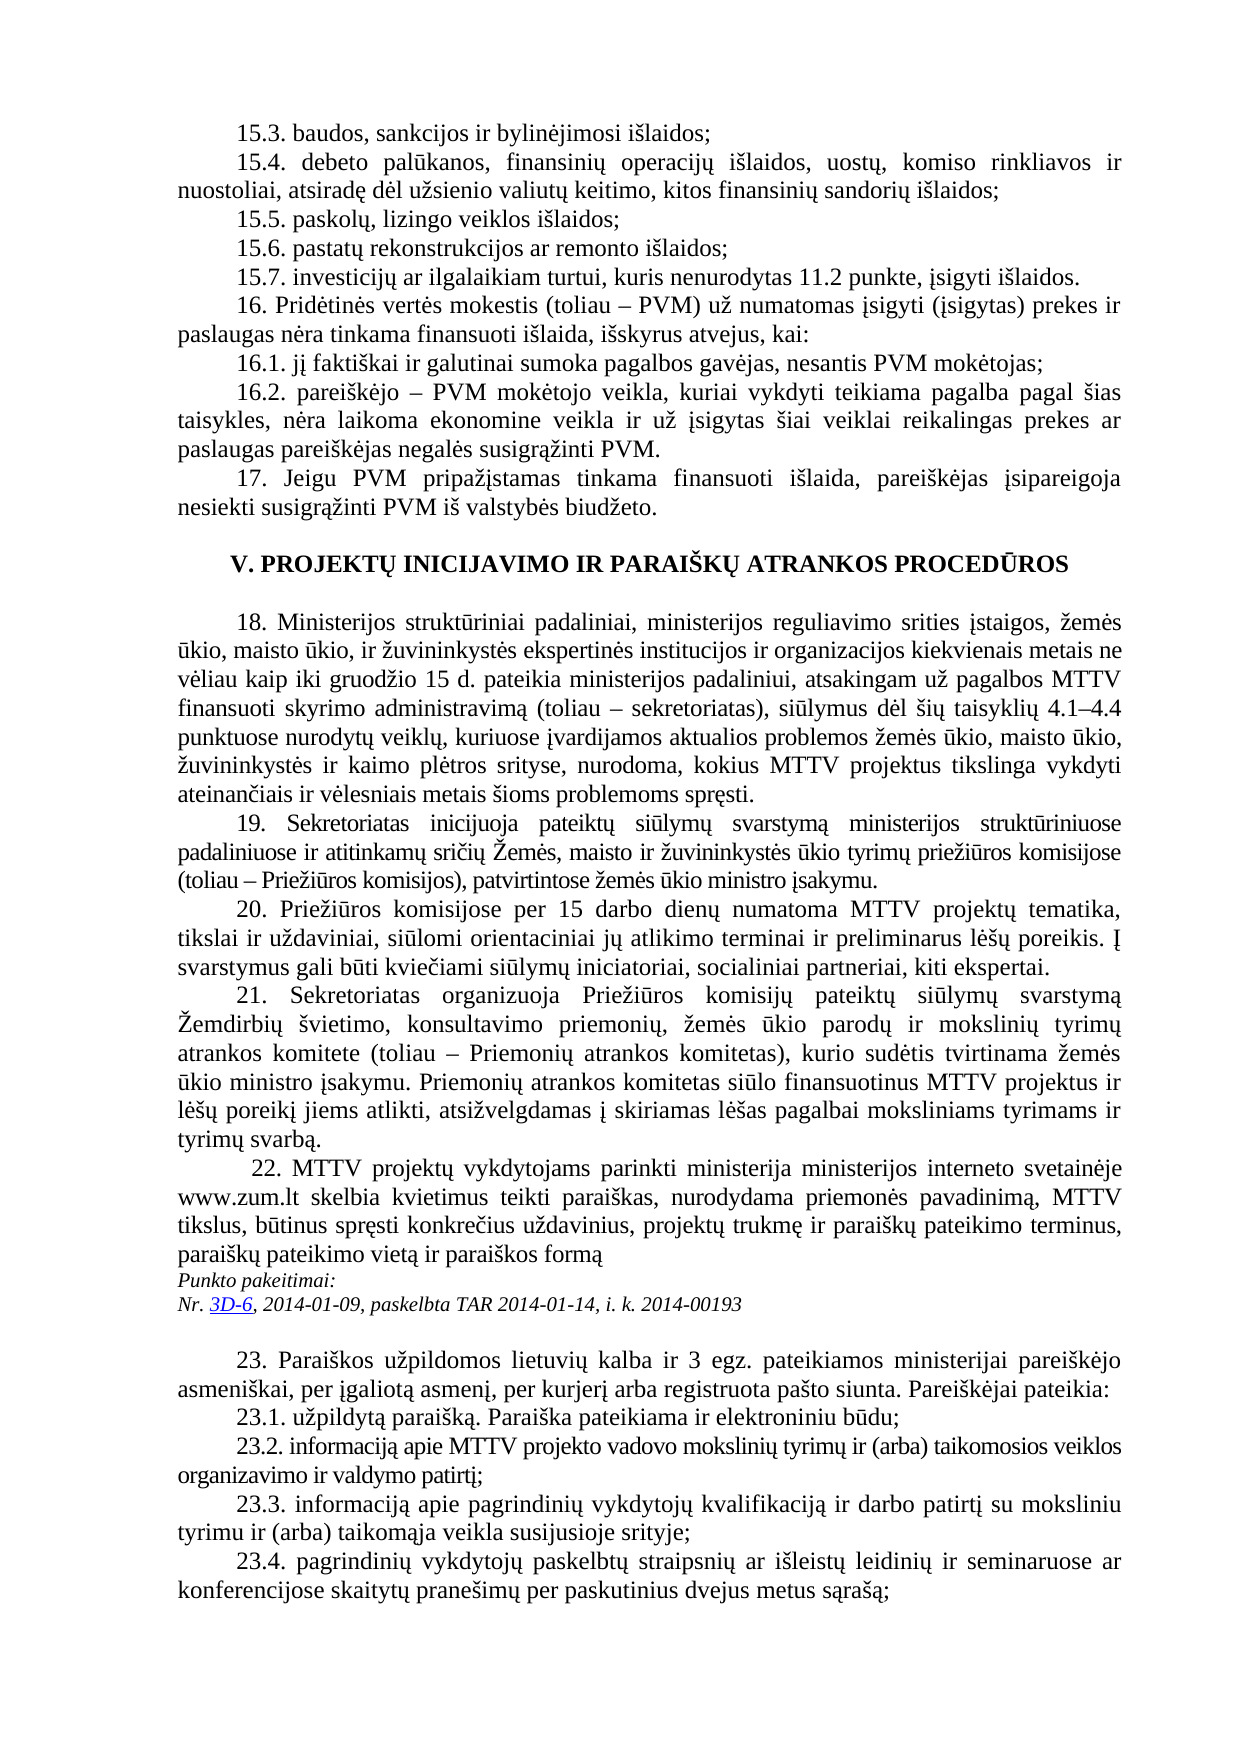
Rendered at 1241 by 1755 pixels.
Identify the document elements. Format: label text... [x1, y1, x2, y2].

text Punkto pakeitimai: [177, 1268, 1122, 1292]
text 21. Sekretoriatas organizuoja Priežiūros komisijų pateiktų siūlymų svarstymą Žemdirbių švietimo, konsultavimo priemonių, žemės ūkio parodų ir mokslinių tyrimų atrankos komitete (toliau – Priemonių atrankos komitetas), kurio sudėtis tvirtinama žemės ūkio ministro įsakymu. Priemonių atrankos komitetas siūlo finansuotinus MTTV projektus ir lėšų poreikį jiems atlikti, atsižvelgdamas į skiriamas lėšas pagalbai moksliniams tyrimams ir tyrimų svarbą. [177, 981, 1122, 1153]
text 16. Pridėtinės vertės mokestis (toliau – PVM) už numatomas įsigyti (įsigytas) prekes ir paslaugas nėra tinkama finansuoti išlaida, išskyrus atvejus, kai: [177, 291, 1122, 348]
text 22. MTTV projektų vykdytojams parinkti ministerija ministerijos interneto svetainėje www.zum.lt skelbia kvietimus teikti paraiškas, nurodydama priemonės pavadinimą, MTTV tikslus, būtinus spręsti konkrečius uždavinius, projektų trukmę ir paraiškų pateikimo terminus, paraiškų pateikimo vietą ir paraiškos formą [177, 1153, 1122, 1268]
text 23.3. informaciją apie pagrindinių vykdytojų kvalifikaciją ir darbo patirtį su moksliniu tyrimu ir (arba) taikomąja veikla susijusioje srityje; [177, 1489, 1122, 1546]
text 23.4. pagrindinių vykdytojų paskelbtų straipsnių ar išleistų leidinių ir seminaruose ar konferencijose skaitytų pranešimų per paskutinius dvejus metus sąrašą; [177, 1546, 1122, 1604]
text 19. Sekretoriatas inicijuoja pateiktų siūlymų svarstymą ministerijos struktūriniuose padaliniuose ir atitinkamų sričių Žemės, maisto ir žuvininkystės ūkio tyrimų priežiūros komisijose (toliau – Priežiūros komisijos), patvirtintose žemės ūkio ministro įsakymu. [177, 808, 1122, 894]
text 15.4. debeto palūkanos, finansinių operacijų išlaidos, uostų, komiso rinkliavos ir nuostoliai, atsiradę dėl užsienio valiutų keitimo, kitos finansinių sandorių išlaidos; [177, 147, 1122, 204]
text 23.2. informaciją apie MTTV projekto vadovo mokslinių tyrimų ir (arba) taikomosios veiklos organizavimo ir valdymo patirtį; [177, 1431, 1122, 1489]
text 16.1. jį faktiškai ir galutinai sumoka pagalbos gavėjas, nesantis PVM mokėtojas; [177, 348, 1122, 377]
text V. PROJEKTŲ INICIJAVIMO IR PARAIŠKŲ ATRANKOS PROCEDŪROS [177, 549, 1122, 578]
text 17. Jeigu PVM pripažįstamas tinkama finansuoti išlaida, pareiškėjas įsipareigoja nesiekti susigrąžinti PVM iš valstybės biudžeto. [177, 463, 1122, 521]
text 15.3. baudos, sankcijos ir bylinėjimosi išlaidos; [177, 118, 1122, 147]
text 15.6. pastatų rekonstrukcijos ar remonto išlaidos; [177, 233, 1122, 262]
text 16.2. pareiškėjo – PVM mokėtojo veikla, kuriai vykdyti teikiama pagalba pagal šias taisykles, nėra laikoma ekonomine veikla ir už įsigytas šiai veiklai reikalingas prekes ar paslaugas pareiškėjas negalės susigrąžinti PVM. [177, 377, 1122, 463]
text 23.1. užpildytą paraišką. Paraiška pateikiama ir elektroniniu būdu; [177, 1402, 1122, 1431]
text Nr. 3D-6, 2014-01-09, paskelbta TAR 2014-01-14, i. k. 2014-00193 [177, 1292, 1122, 1316]
text 15.7. investicijų ar ilgalaikiam turtui, kuris nenurodytas 11.2 punkte, įsigyti išlaidos. [177, 262, 1122, 291]
text 18. Ministerijos struktūriniai padaliniai, ministerijos reguliavimo srities įstaigos, žemės ūkio, maisto ūkio, ir žuvininkystės ekspertinės institucijos ir organizacijos kiekvienais metais ne vėliau kaip iki gruodžio 15 d. pateikia ministerijos padaliniui, atsakingam už pagalbos MTTV finansuoti skyrimo administravimą (toliau – sekretoriatas), siūlymus dėl šių taisyklių 4.1–4.4 punktuose nurodytų veiklų, kuriuose įvardijamos aktualios problemos žemės ūkio, maisto ūkio, žuvininkystės ir kaimo plėtros srityse, nurodoma, kokius MTTV projektus tikslinga vykdyti ateinančiais ir vėlesniais metais šioms problemoms spręsti. [177, 607, 1122, 808]
text 20. Priežiūros komisijose per 15 darbo dienų numatoma MTTV projektų tematika, tikslai ir uždaviniai, siūlomi orientaciniai jų atlikimo terminai ir preliminarus lėšų poreikis. Į svarstymus gali būti kviečiami siūlymų iniciatoriai, socialiniai partneriai, kiti ekspertai. [177, 894, 1122, 981]
text 23. Paraiškos užpildomos lietuvių kalba ir 3 egz. pateikiamos ministerijai pareiškėjo asmeniškai, per įgaliotą asmenį, per kurjerį arba registruota pašto siunta. Pareiškėjai pateikia: [177, 1345, 1122, 1402]
text 15.5. paskolų, lizingo veiklos išlaidos; [177, 204, 1122, 233]
